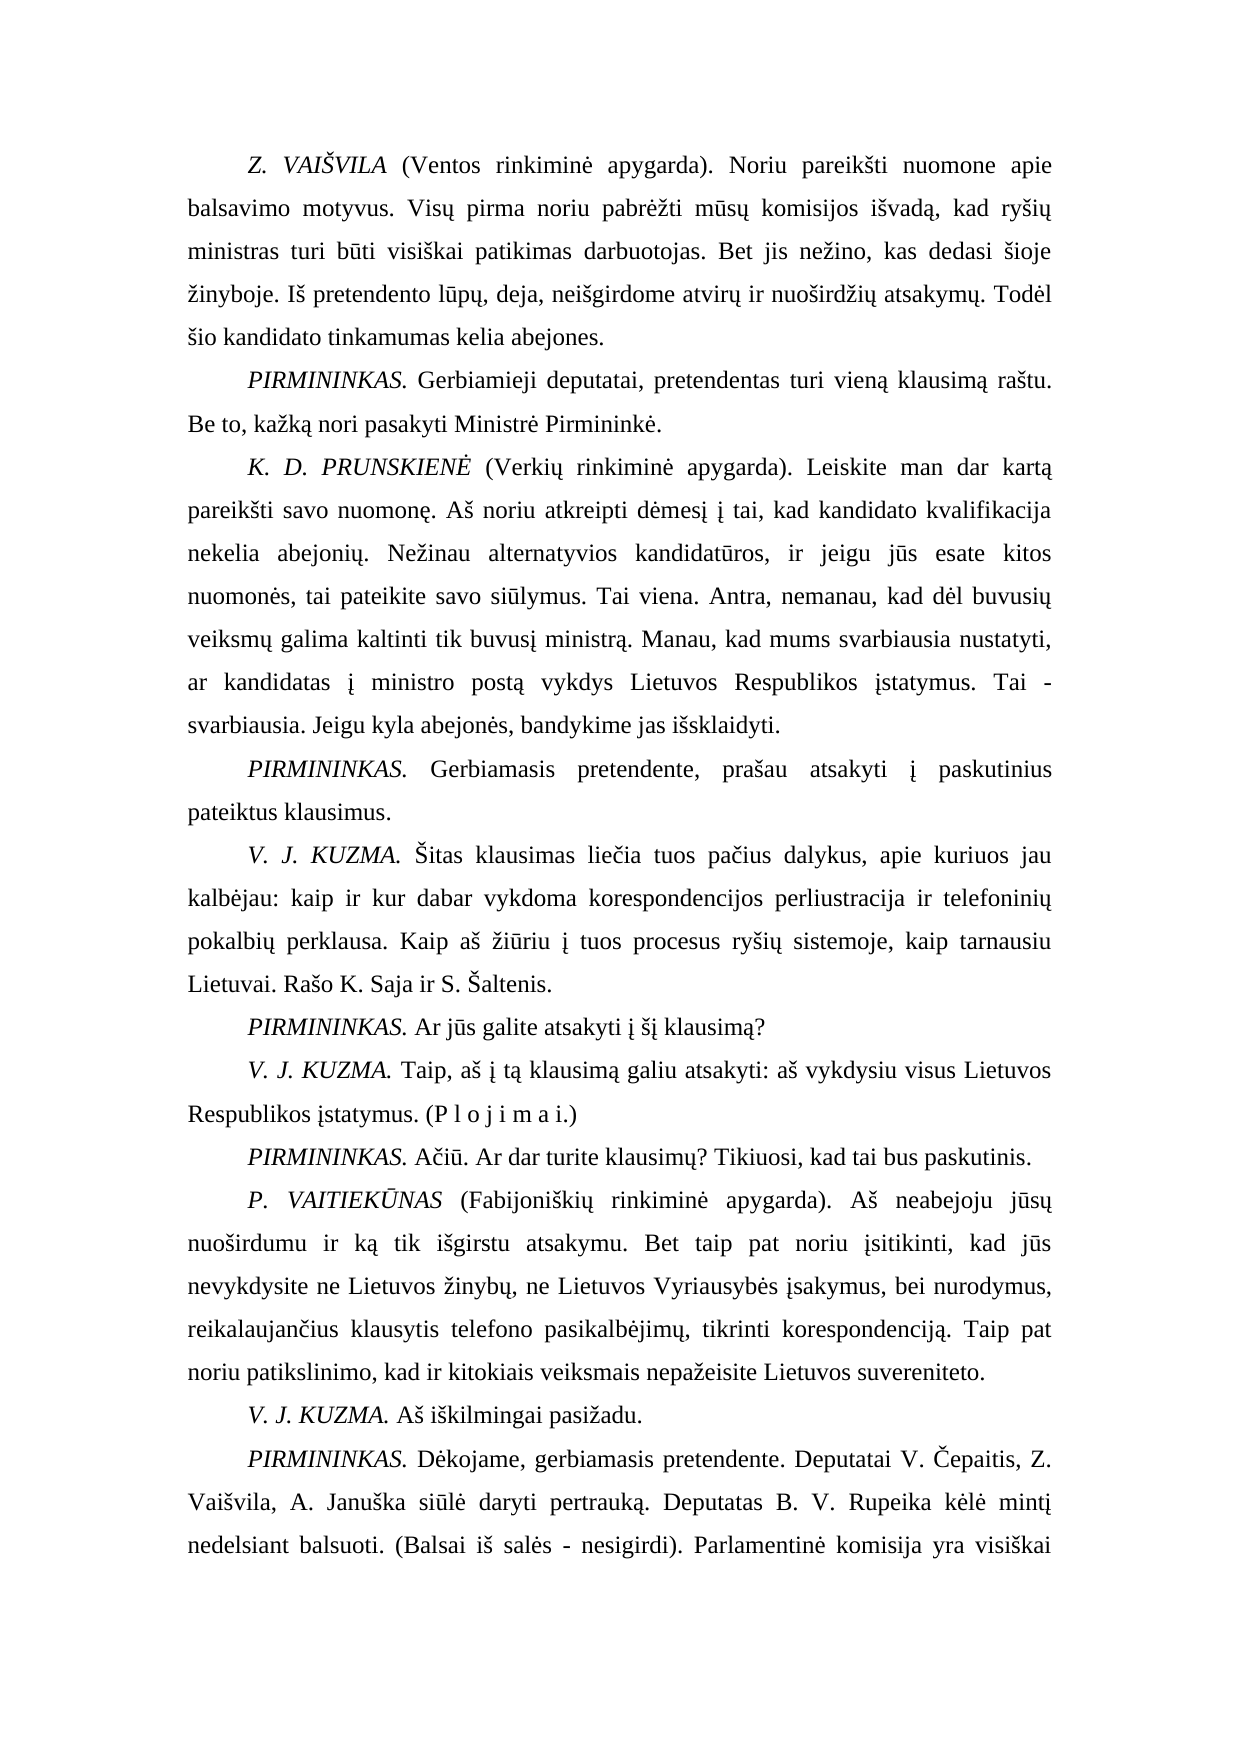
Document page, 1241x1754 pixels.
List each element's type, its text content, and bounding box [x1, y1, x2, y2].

text V. J. Kuzma. Šitas klausimas liečia tuos pačius dalykus, apie kuriuos jau kalbėjau: kaip ir kur dabar vykdoma korespondencijos perliustracija ir telefoninių pokalbių perklausa. Kaip aš žiūriu į tuos procesus ryšių sistemoje, kaip tarnausiu Lietuvai. Rašo K. Saja ir S. Šaltenis. [187, 840, 1053, 998]
text K. D. Prunskienė (Verkių rinkiminė apygarda). Leiskite man dar kartą pareikšti savo nuomonę. Aš noriu atkreipti dėmesį į tai, kad kandidato kvalifikacija nekelia abejonių. Nežinau alternatyvios kandidatūros, ir jeigu jūs esate kitos nuomonės, tai pateikite savo siūlymus. Tai viena. Antra, nemanau, kad dėl buvusių veiksmų galima kaltinti tik buvusį ministrą. Manau, kad mums svarbiausia nustatyti, ar kandidatas į ministro postą vykdys Lietuvos Respublikos įstatymus. Tai - svarbiausia. Jeigu kyla abejonės, bandykime jas išsklaidyti. [187, 452, 1053, 739]
text Pirmininkas. Gerbiamieji deputatai, pretendentas turi vieną klausimą raštu. Be to, kažką nori pasakyti Ministrė Pirmininkė. [187, 366, 1053, 437]
text V. J. Kuzma. Taip, aš į tą klausimą galiu atsakyti: aš vykdysiu visus Lietuvos Respublikos įstatymus. (P l o j i m a i.) [187, 1056, 1053, 1127]
text Pirmininkas. Ačiū. Ar dar turite klausimų? Tikiuosi, kad tai bus paskutinis. [187, 1142, 1053, 1171]
text V. J. Kuzma. Aš iškilmingai pasižadu. [187, 1401, 1053, 1429]
text P. Vaitiekūnas (Fabijoniškių rinkiminė apygarda). Aš neabejoju jūsų nuoširdumu ir ką tik išgirstu atsakymu. Bet taip pat noriu įsitikinti, kad jūs nevykdysite ne Lietuvos žinybų, ne Lietuvos Vyriausybės įsakymus, bei nurodymus, reikalaujančius klausytis telefono pasikalbėjimų, tikrinti korespondenciją. Taip pat noriu patikslinimo, kad ir kitokiais veiksmais nepažeisite Lietuvos suvereniteto. [187, 1185, 1053, 1386]
text Pirmininkas. Gerbiamasis pretendente, prašau atsakyti į paskutinius pateiktus klausimus. [187, 754, 1053, 826]
text Pirmininkas. Dėkojame, gerbiamasis pretendente. Deputatai V. Čepaitis, Z. Vaišvila, A. Januška siūlė daryti pertrauką. Deputatas B. V. Rupeika kėlė mintį nedelsiant balsuoti. (Balsai iš salės - nesigirdi). Parlamentinė komisija yra visiškai [187, 1444, 1053, 1559]
text Z. Vaišvila (Ventos rinkiminė apygarda). Noriu pareikšti nuomone apie balsavimo motyvus. Visų pirma noriu pabrėžti mūsų komisijos išvadą, kad ryšių ministras turi būti visiškai patikimas darbuotojas. Bet jis nežino, kas dedasi šioje žinyboje. Iš pretendento lūpų, deja, neišgirdome atvirų ir nuoširdžių atsakymų. Todėl šio kandidato tinkamumas kelia abejones. [187, 150, 1053, 351]
text Pirmininkas. Ar jūs galite atsakyti į šį klausimą? [187, 1012, 1053, 1041]
